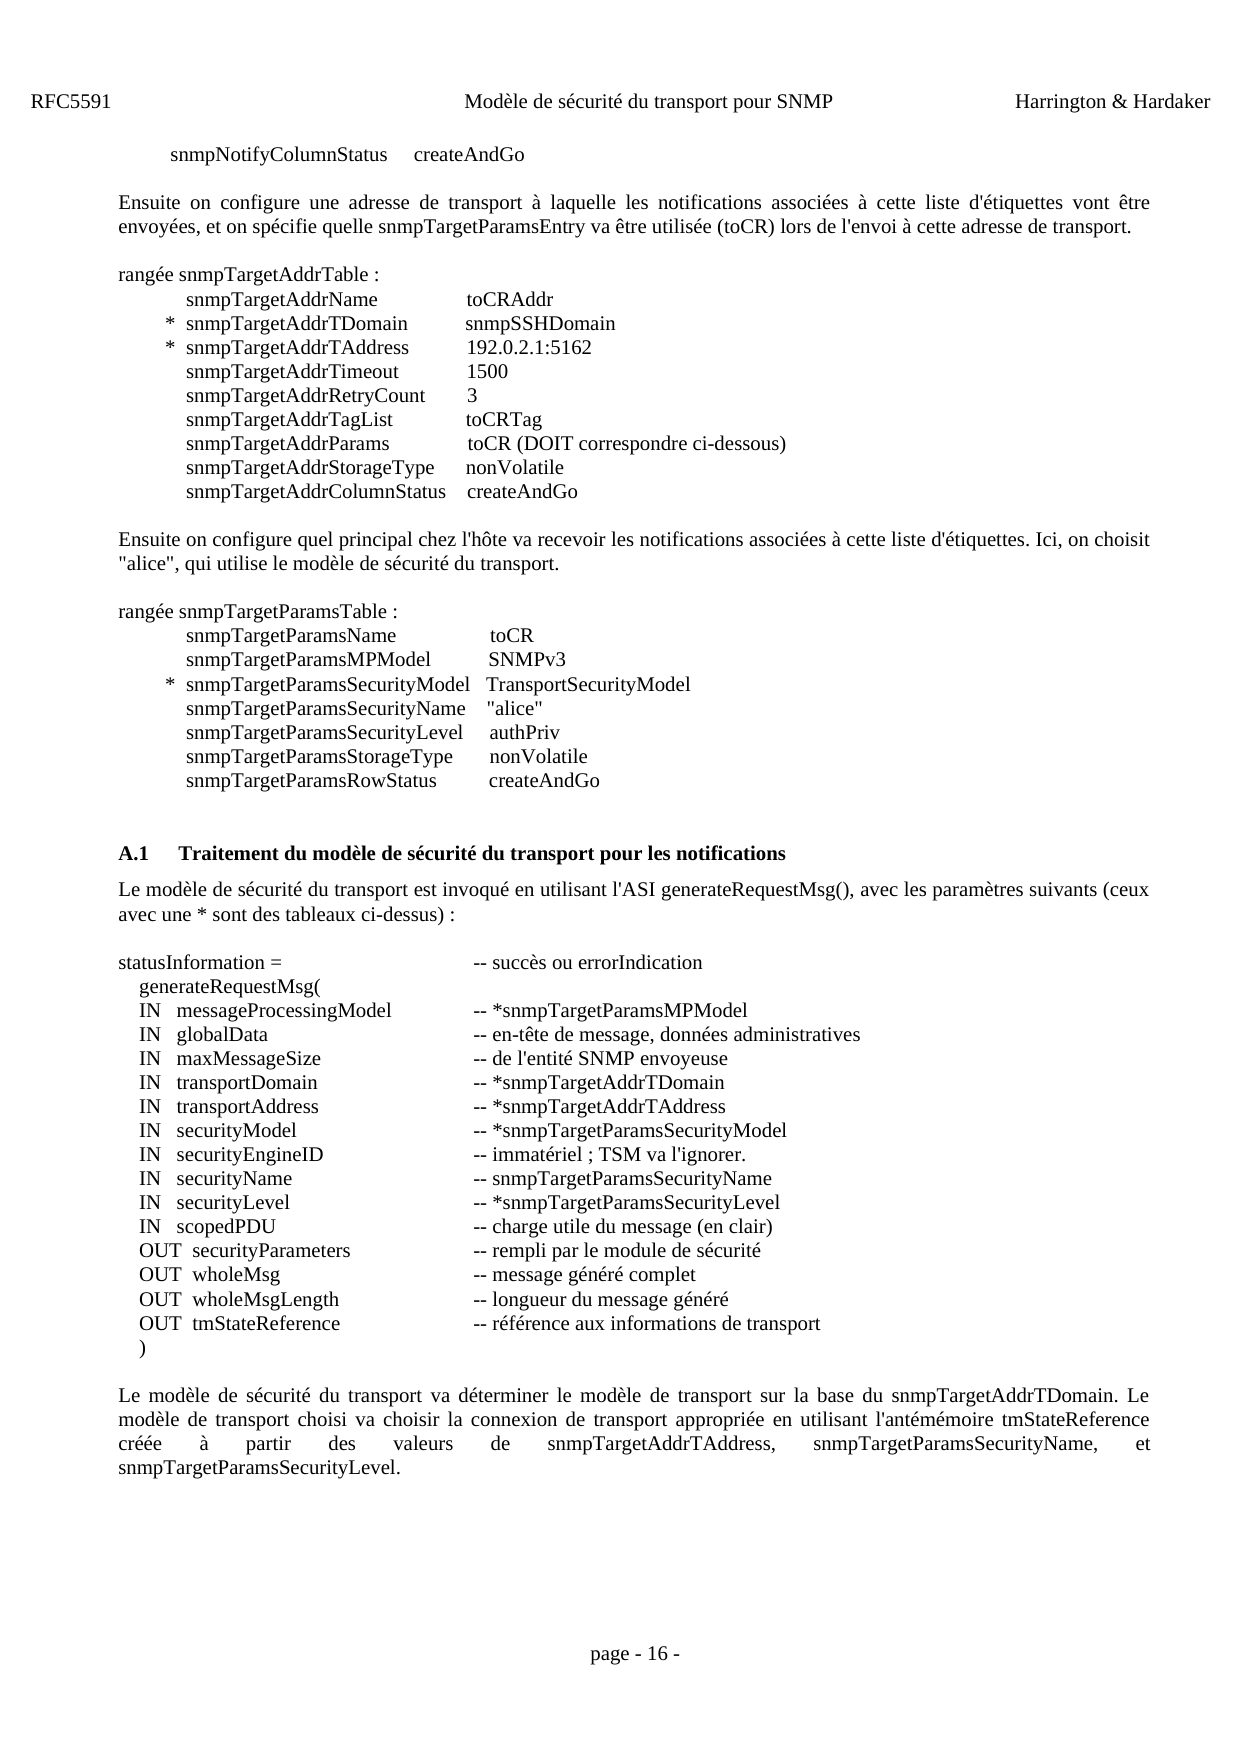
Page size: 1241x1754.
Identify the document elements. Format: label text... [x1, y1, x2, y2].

text snmpTargetAddrParams toCR (DOIT correspondre ci-dessous) [118, 431, 1152, 455]
text snmpTargetAddrName toCRAddr [118, 286, 1152, 311]
text IN maxMessageSize -- de l'entité SNMP envoyeuse [118, 1046, 1152, 1070]
subtitle A.1 Traitement du modèle de sécurité du transport pour les notifications [118, 841, 1152, 865]
text * snmpTargetParamsSecurityModel TransportSecurityModel [118, 671, 1152, 696]
text OUT wholeMsgLength -- longueur du message généré [118, 1286, 1152, 1311]
text ) [118, 1334, 1152, 1359]
text OUT tmStateReference -- référence aux informations de transport [118, 1311, 1152, 1334]
text snmpTargetAddrTimeout 1500 [118, 359, 1152, 383]
text snmpTargetAddrColumnStatus createAndGo [118, 479, 1152, 503]
text snmpTargetParamsRowStatus createAndGo [118, 768, 1152, 792]
text generateRequestMsg( [118, 974, 1152, 998]
text snmpTargetParamsMPModel SNMPv3 [118, 647, 1152, 671]
text snmpNotifyColumnStatus createAndGo [118, 142, 1152, 166]
text OUT securityParameters -- rempli par le module de sécurité [118, 1238, 1152, 1262]
text IN transportAddress -- *snmpTargetAddrTAddress [118, 1094, 1152, 1118]
text OUT wholeMsg -- message généré complet [118, 1262, 1152, 1286]
text IN securityLevel -- *snmpTargetParamsSecurityLevel [118, 1190, 1152, 1214]
text rangée snmpTargetAddrTable : [118, 262, 1152, 286]
text Ensuite on configure une adresse de transport à laquelle les notifications associées à cette liste d'étiquettes vont être envoyées, et on spécifie quelle snmpTargetParamsEntry va être utilisée (toCR) lors de l'envoi à cette adresse de transport. [118, 190, 1152, 238]
text snmpTargetParamsSecurityName "alice" [118, 696, 1152, 719]
text IN scopedPDU -- charge utile du message (en clair) [118, 1214, 1152, 1238]
text IN securityModel -- *snmpTargetParamsSecurityModel [118, 1118, 1152, 1142]
text Le modèle de sécurité du transport va déterminer le modèle de transport sur la base du snmpTargetAddrTDomain. Le modèle de transport choisi va choisir la connexion de transport appropriée en utilisant l'antémémoire tmStateReference créée à partir des valeurs de snmpTargetAddrTAddress, snmpTargetParamsSecurityName, et snmpTargetParamsSecurityLevel. [118, 1383, 1152, 1479]
text * snmpTargetAddrTAddress 192.0.2.1:5162 [118, 334, 1152, 359]
text * snmpTargetAddrTDomain snmpSSHDomain [118, 311, 1152, 334]
text IN securityEngineID -- immatériel ; TSM va l'ignorer. [118, 1142, 1152, 1166]
text IN transportDomain -- *snmpTargetAddrTDomain [118, 1070, 1152, 1094]
text snmpTargetAddrTagList toCRTag [118, 407, 1152, 431]
text snmpTargetParamsSecurityLevel authPriv [118, 719, 1152, 744]
text snmpTargetAddrRetryCount 3 [118, 383, 1152, 407]
text IN securityName -- snmpTargetParamsSecurityName [118, 1166, 1152, 1190]
text snmpTargetParamsStorageType nonVolatile [118, 744, 1152, 768]
text IN globalData -- en-tête de message, données administratives [118, 1022, 1152, 1046]
text statusInformation = -- succès ou errorIndication [118, 949, 1152, 974]
text Le modèle de sécurité du transport est invoqué en utilisant l'ASI generateRequestMsg(), avec les paramètres suivants (ceux avec une * sont des tableaux ci-dessus) : [118, 877, 1152, 926]
text rangée snmpTargetParamsTable : [118, 599, 1152, 623]
text snmpTargetParamsName toCR [118, 623, 1152, 647]
text IN messageProcessingModel -- *snmpTargetParamsMPModel [118, 998, 1152, 1022]
text snmpTargetAddrStorageType nonVolatile [118, 455, 1152, 479]
text Ensuite on configure quel principal chez l'hôte va recevoir les notifications associées à cette liste d'étiquettes. Ici, on choisit "alice", qui utilise le modèle de sécurité du transport. [118, 527, 1152, 575]
